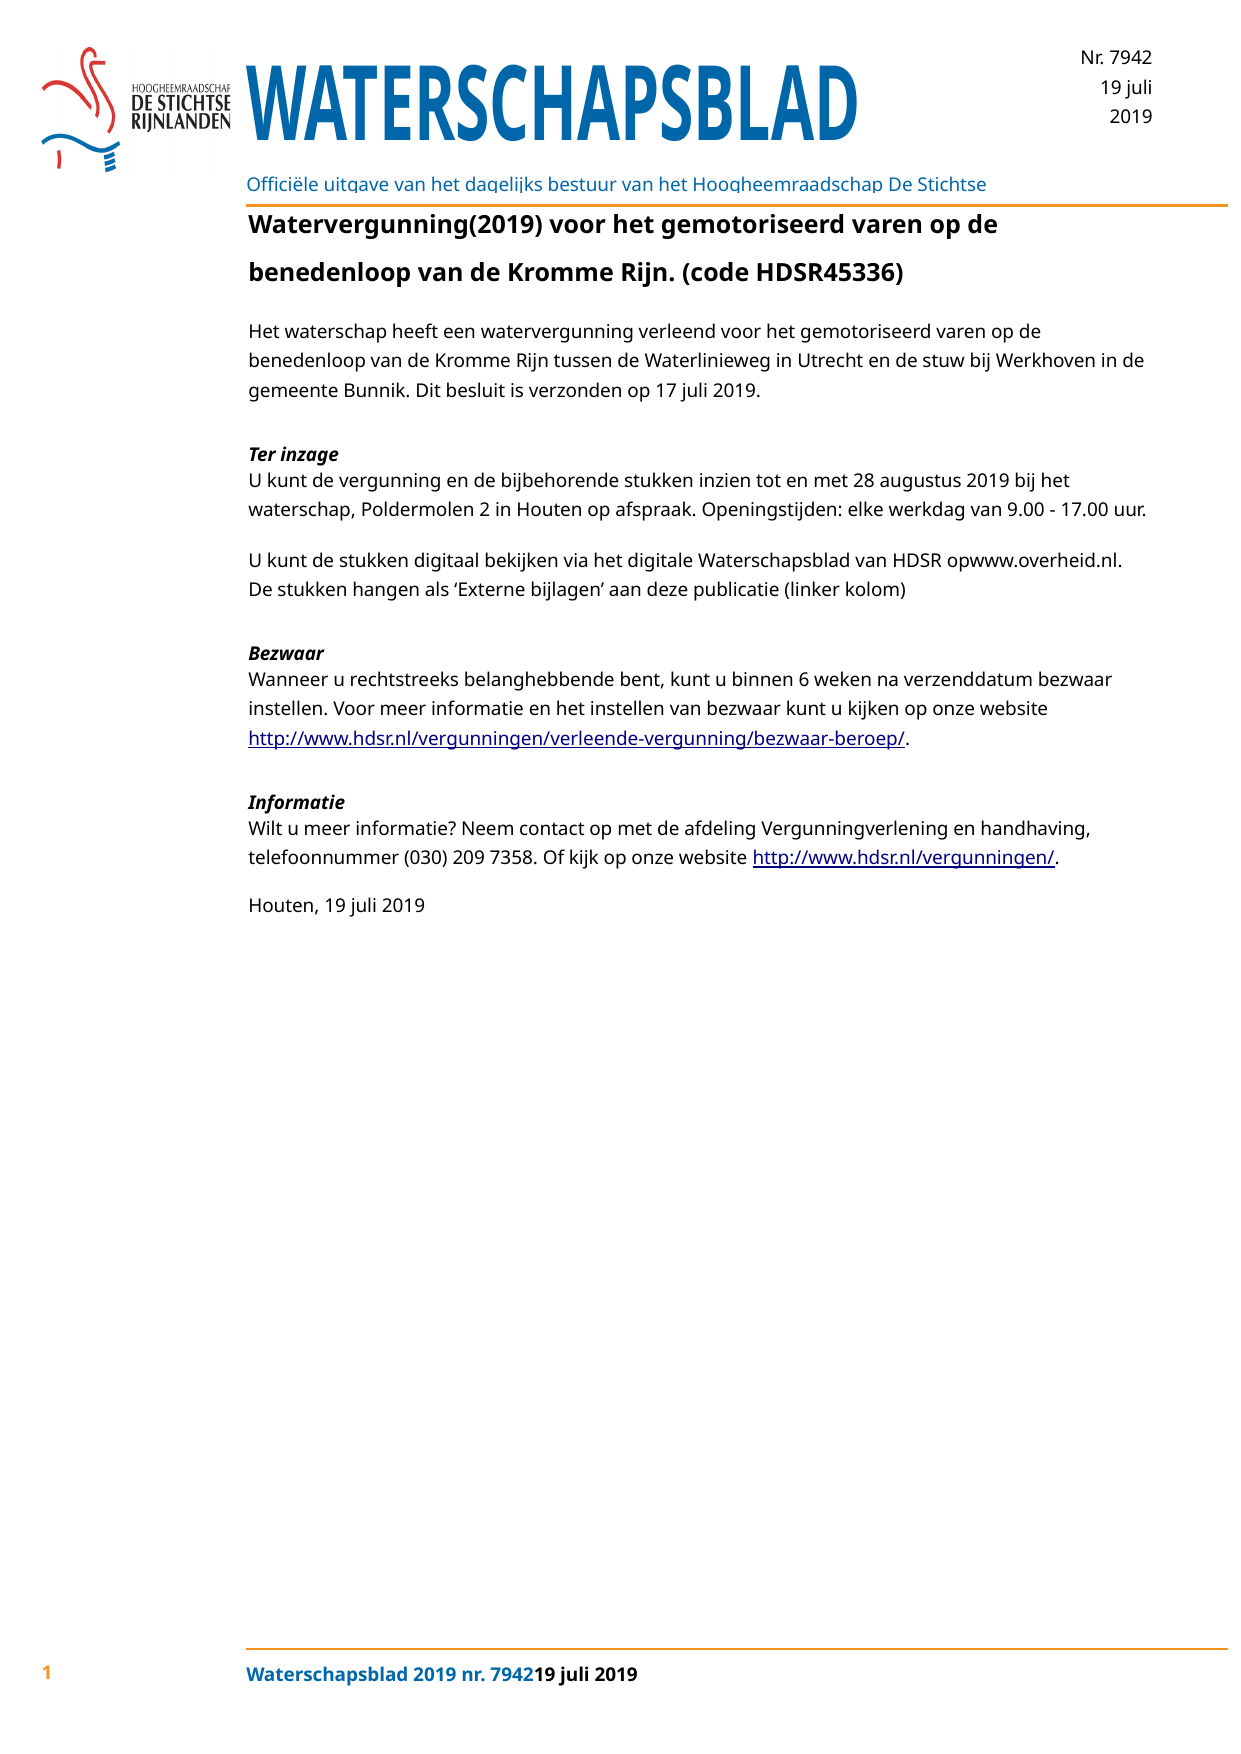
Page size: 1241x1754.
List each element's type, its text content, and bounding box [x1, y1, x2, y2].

text Ter inzage [248, 441, 1152, 467]
text Informatie [248, 789, 1152, 815]
text Wilt u meer informatie? Neem contact op met de afdeling Vergunningverlening en handhaving, telefoonnummer (030) 209 7358. Of kijk op onze website http://www.hdsr.nl/vergunningen/. [248, 815, 1152, 870]
text Houten, 19 juli 2019 [248, 892, 1152, 918]
picture [41, 47, 231, 172]
text Wanneer u rechtstreeks belanghebbende bent, kunt u binnen 6 weken na verzenddatum bezwaar instellen. Voor meer informatie en het instellen van bezwaar kunt u kijken op onze website http://www.hdsr.nl/vergunningen/verleende-vergunning/bezwaar-beroep/. [248, 666, 1152, 751]
text Bezwaar [248, 640, 1152, 666]
text Watervergunning(2019) voor het gemotoriseerd varen op de benedenloop van de Kromme Rijn. (code HDSR45336) [248, 207, 1152, 288]
text U kunt de vergunning en de bijbehorende stukken inzien tot en met 28 augustus 2019 bij het waterschap, Poldermolen 2 in Houten op afspraak. Openingstijden: elke werkdag van 9.00 - 17.00 uur. [248, 467, 1152, 522]
text U kunt de stukken digitaal bekijken via het digitale Waterschapsblad van HDSR opwww.overheid.nl. De stukken hangen als ‘Externe bijlagen’ aan deze publicatie (linker kolom) [248, 547, 1152, 602]
text Het waterschap heeft een watervergunning verleend voor het gemotoriseerd varen op de benedenloop van de Kromme Rijn tussen de Waterlinieweg in Utrecht en de stuw bij Werkhoven in de gemeente Bunnik. Dit besluit is verzonden op 17 juli 2019. [248, 318, 1152, 403]
